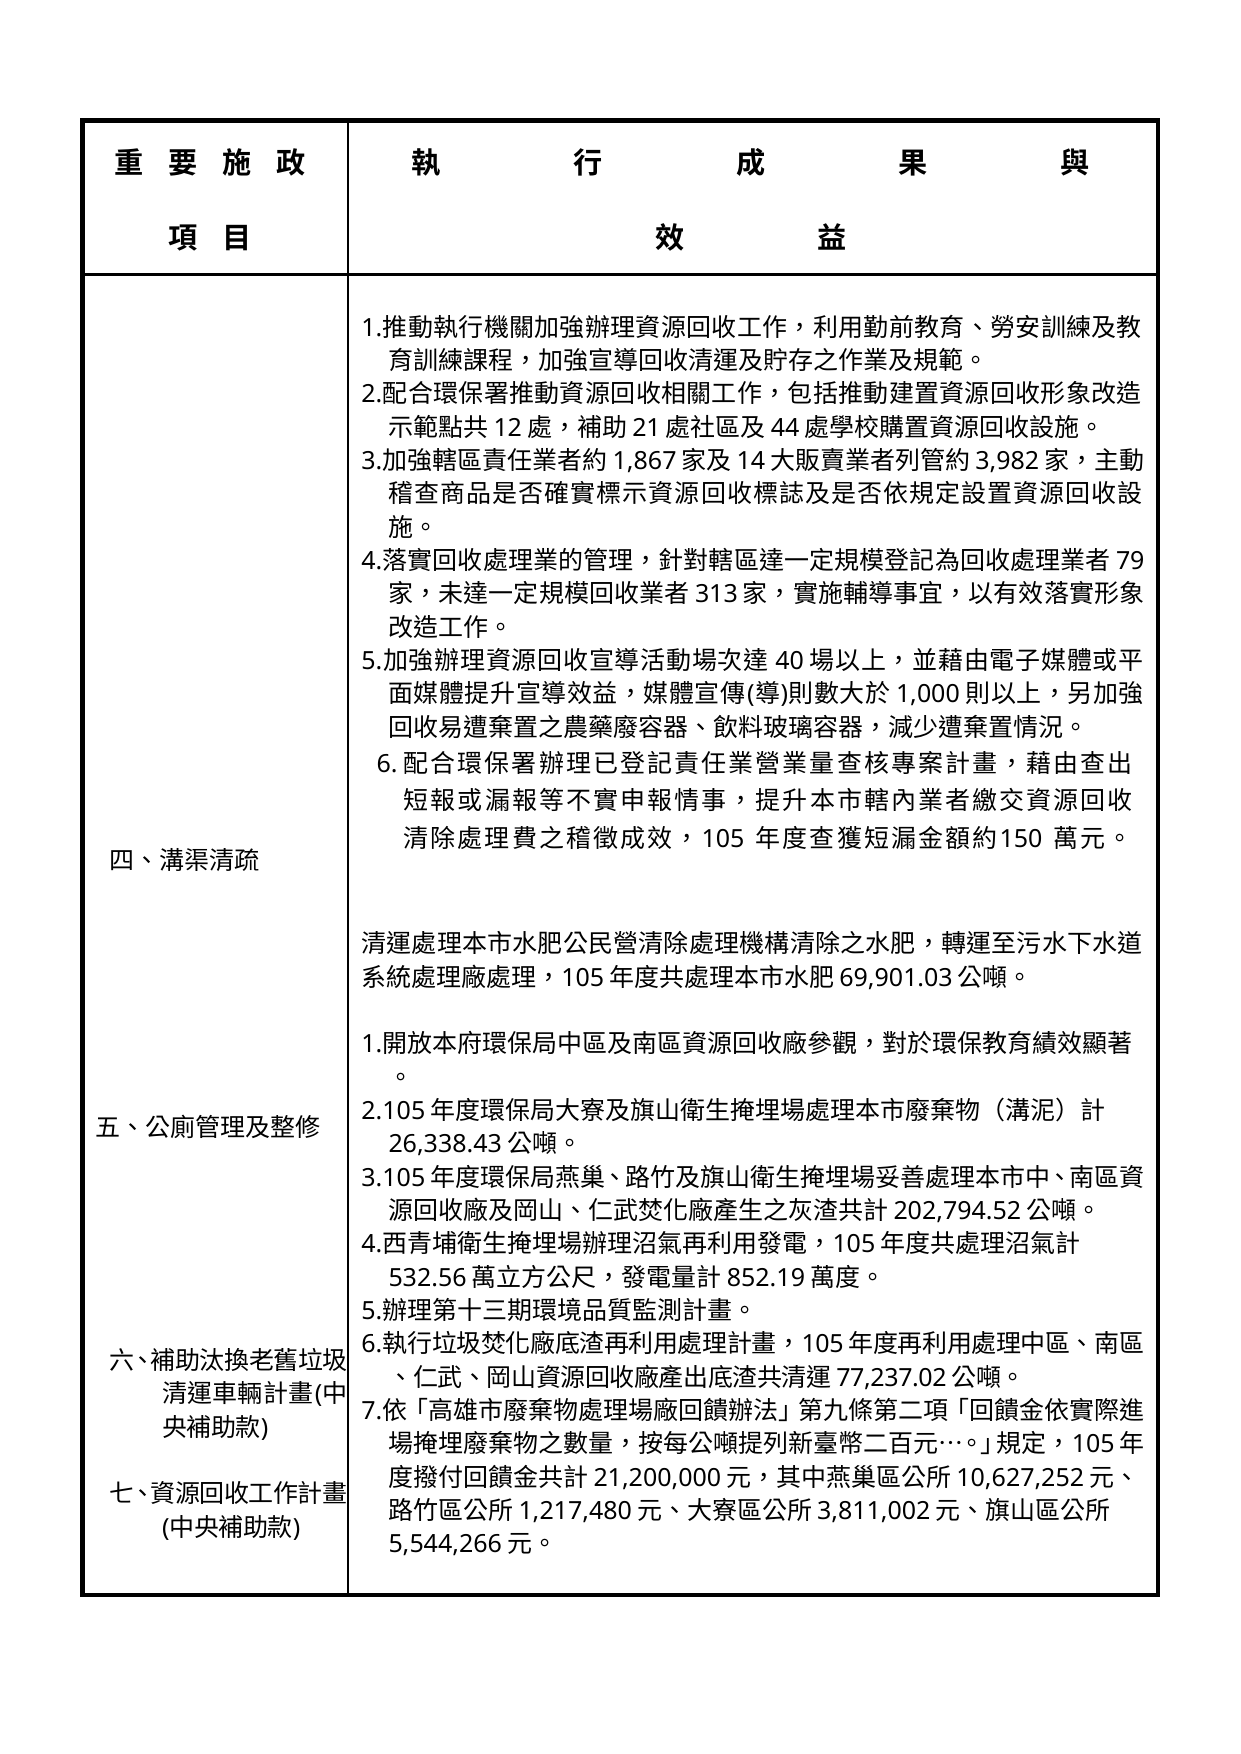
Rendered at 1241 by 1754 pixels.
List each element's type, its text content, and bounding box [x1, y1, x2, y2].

table_cell 1.推動執行機關加強辦理資源回收工作，利用勤前教育、勞安訓練及教育訓練課程，加強宣導回收清運及貯存之作業及規範。 2.配合環保署推動資源回收相關工作，包括推動建置資源回收形象改造示範點共12處，補助21處社區及44處學校購置資源回收設施。 3.加強轄區責任業者約1,867家及14大販賣業者列管約3,982家，主動稽查商品是否確實標示資源回收標誌及是否依規定設置資源回收設施。 4.落實回收處理業的管理，針對轄區達一定規模登記為回收處理業者79家，未達一定規模回收業者313家，實施輔導事宜，以有效落實形象改造工作。 5.加強辦理資源回收宣導活動場次達40場以上，並藉由電子媒體或平面媒體提升宣導效益，媒體宣傳(導)則數大於1,000則以上，另加強回收易遭棄置之農藥廢容器、飲料玻璃容器，減少遭棄置情況。 6.配合環保署辦理已登記責任業營業量查核專案計畫，藉由查出短報或漏報等不實申報情事，提升本市轄內業者繳交資源回收清除處理費之稽徵成效，105年度查獲短漏金額約150萬元。 清運處理本市水肥公民營清除處理機構清除之水肥，轉運至污水下水道系統處理廠處理，105年度共處理本市水肥69,901.03公噸。 1.開放本府環保局中區及南區資源回收廠參觀，對於環保教育績效顯著。 2.105年度環保局大寮及旗山衛生掩埋場處理本市廢棄物（溝泥）計26,338.43公噸。 3.105年度環保局燕巢、路竹及旗山衛生掩埋場妥善處理本市中、南區資源回收廠及岡山、仁武焚化廠產生之灰渣共計202,794.52公噸。 4.西青埔衛生掩埋場辦理沼氣再利用發電，105年度共處理沼氣計532.56萬立方公尺，發電量計852.19萬度。 5.辦理第十三期環境品質監測計畫。 6.執行垃圾焚化廠底渣再利用處理計畫，105年度再利用處理中區、南區、仁武、岡山資源回收廠產出底渣共清運77,237.02公噸。 7.依「高雄市廢棄物處理場廠回饋辦法」第九條第二項「回饋金依實際進場掩埋廢棄物之數量，按每公噸提列新臺幣二百元…。」規定，105年度撥付回饋金共計21,200,000元，其中燕巢區公所10,627,252元、路竹區公所1,217,480元、大寮區公所3,811,002元、旗山區公所5,544,266元。 [349, 276, 1156, 1593]
table_cell 四、溝渠清疏 五、公廁管理及整修 六、補助汰換老舊垃圾清運車輛計畫(中央補助款) 七、資源回收工作計畫(中央補助款) [85, 276, 347, 1593]
table_header 重要施政項目 [85, 123, 347, 273]
table_header 執 行 成 果 與 效 益 [349, 123, 1156, 273]
